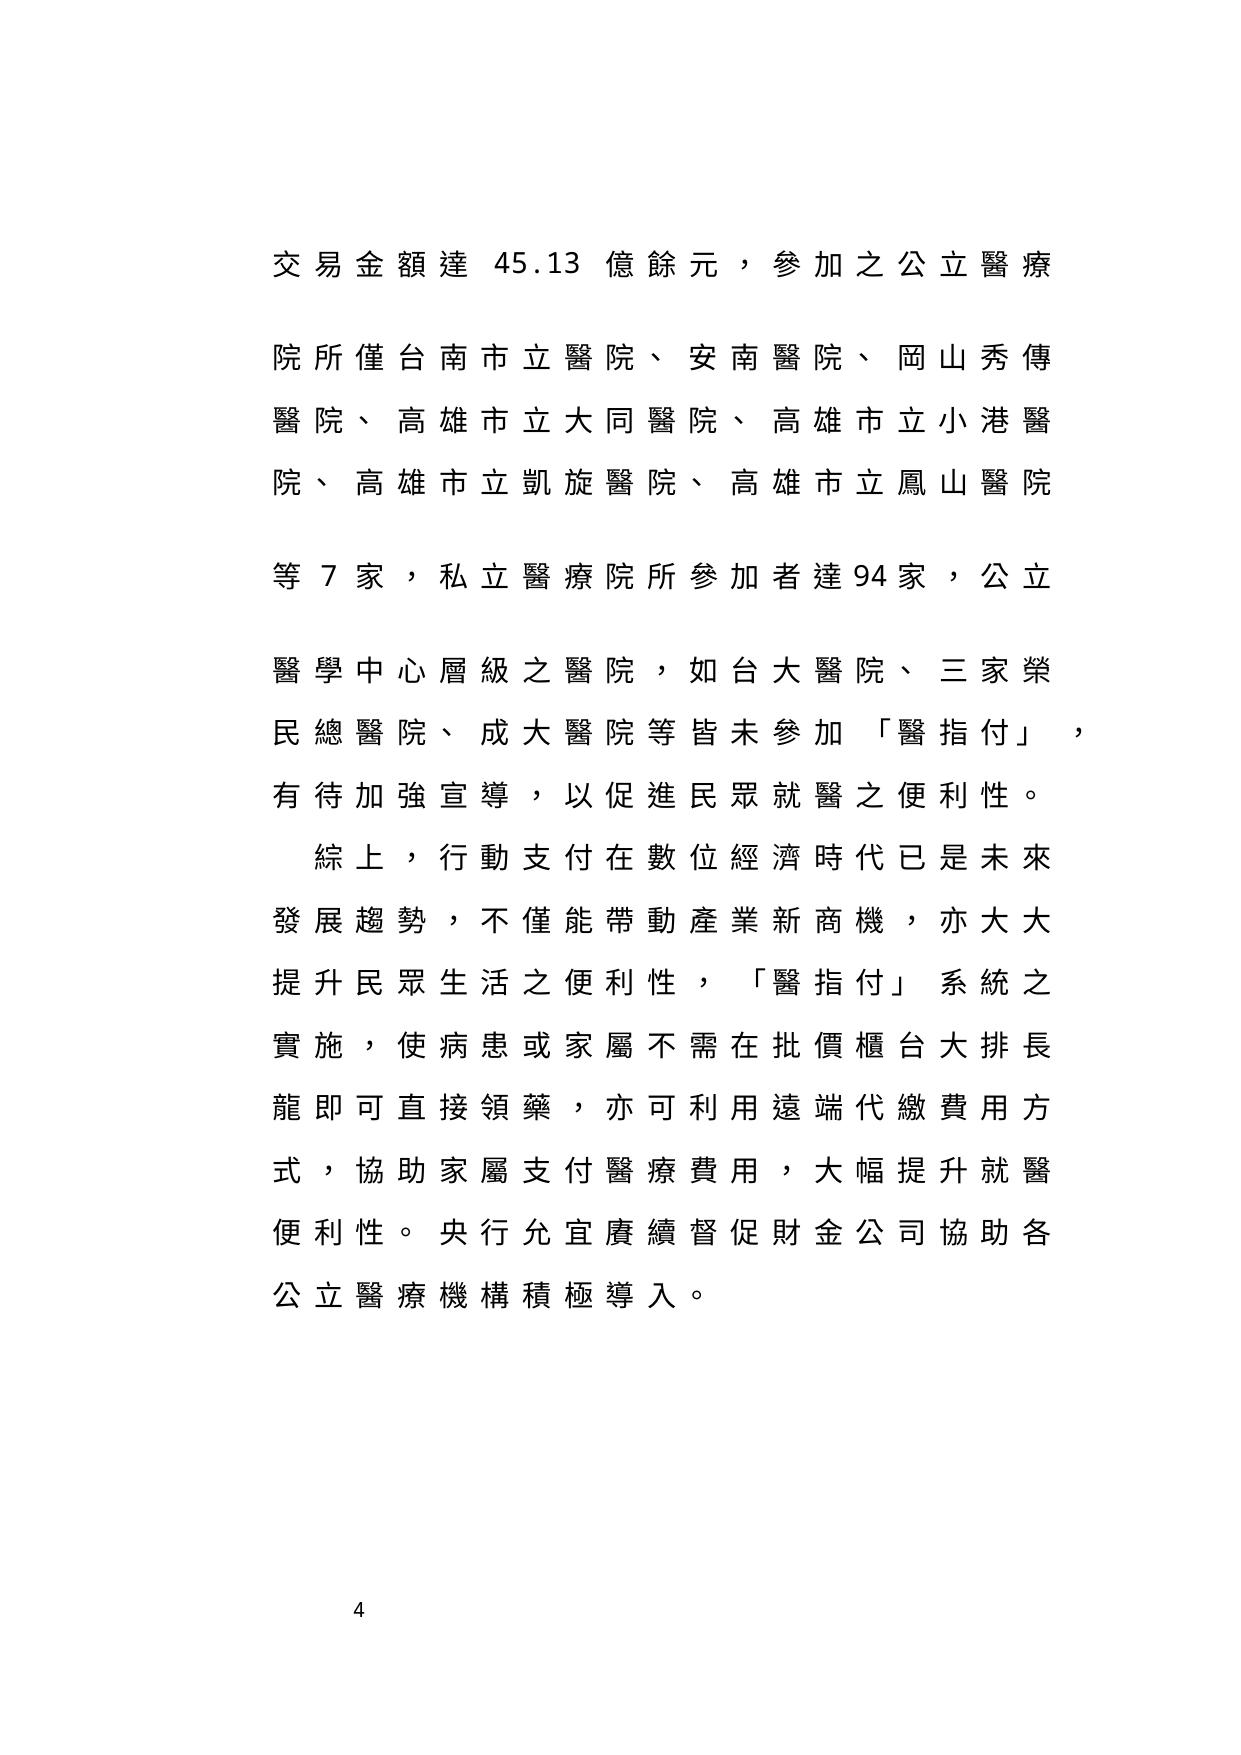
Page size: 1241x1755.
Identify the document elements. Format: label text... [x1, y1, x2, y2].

text 綜上，行動支付在數位經濟時代已是未來發展趨勢，不僅能帶動產業新商機，亦大大提升民眾生活之便利性，「醫指付」系統之實施，使病患或家屬不需在批價櫃台大排長龍即可直接領藥，亦可利用遠端代繳費用方式，協助家屬支付醫療費用，大幅提升就醫便利性。央行允宜賡續督促財金公司協助各公立醫療機構積極導入。 [242, 814, 1058, 1314]
text 「醫指付」於106年4月上線，至108年8月底止，累計交易筆數計96.89萬餘筆，交易金額達45.13億餘元，參加之公立醫療院所僅台南市立醫院、安南醫院、岡山秀傳醫院、高雄市立大同醫院、高雄市立小港醫院、高雄市立凱旋醫院、高雄市立鳳山醫院等7家，私立醫療院所參加者達94家，公立醫學中心層級之醫院，如台大醫院、三家榮民總醫院、成大醫院等皆未參加「醫指付」，有待加強宣導，以促進民眾就醫之便利性。 [242, 189, 1058, 814]
